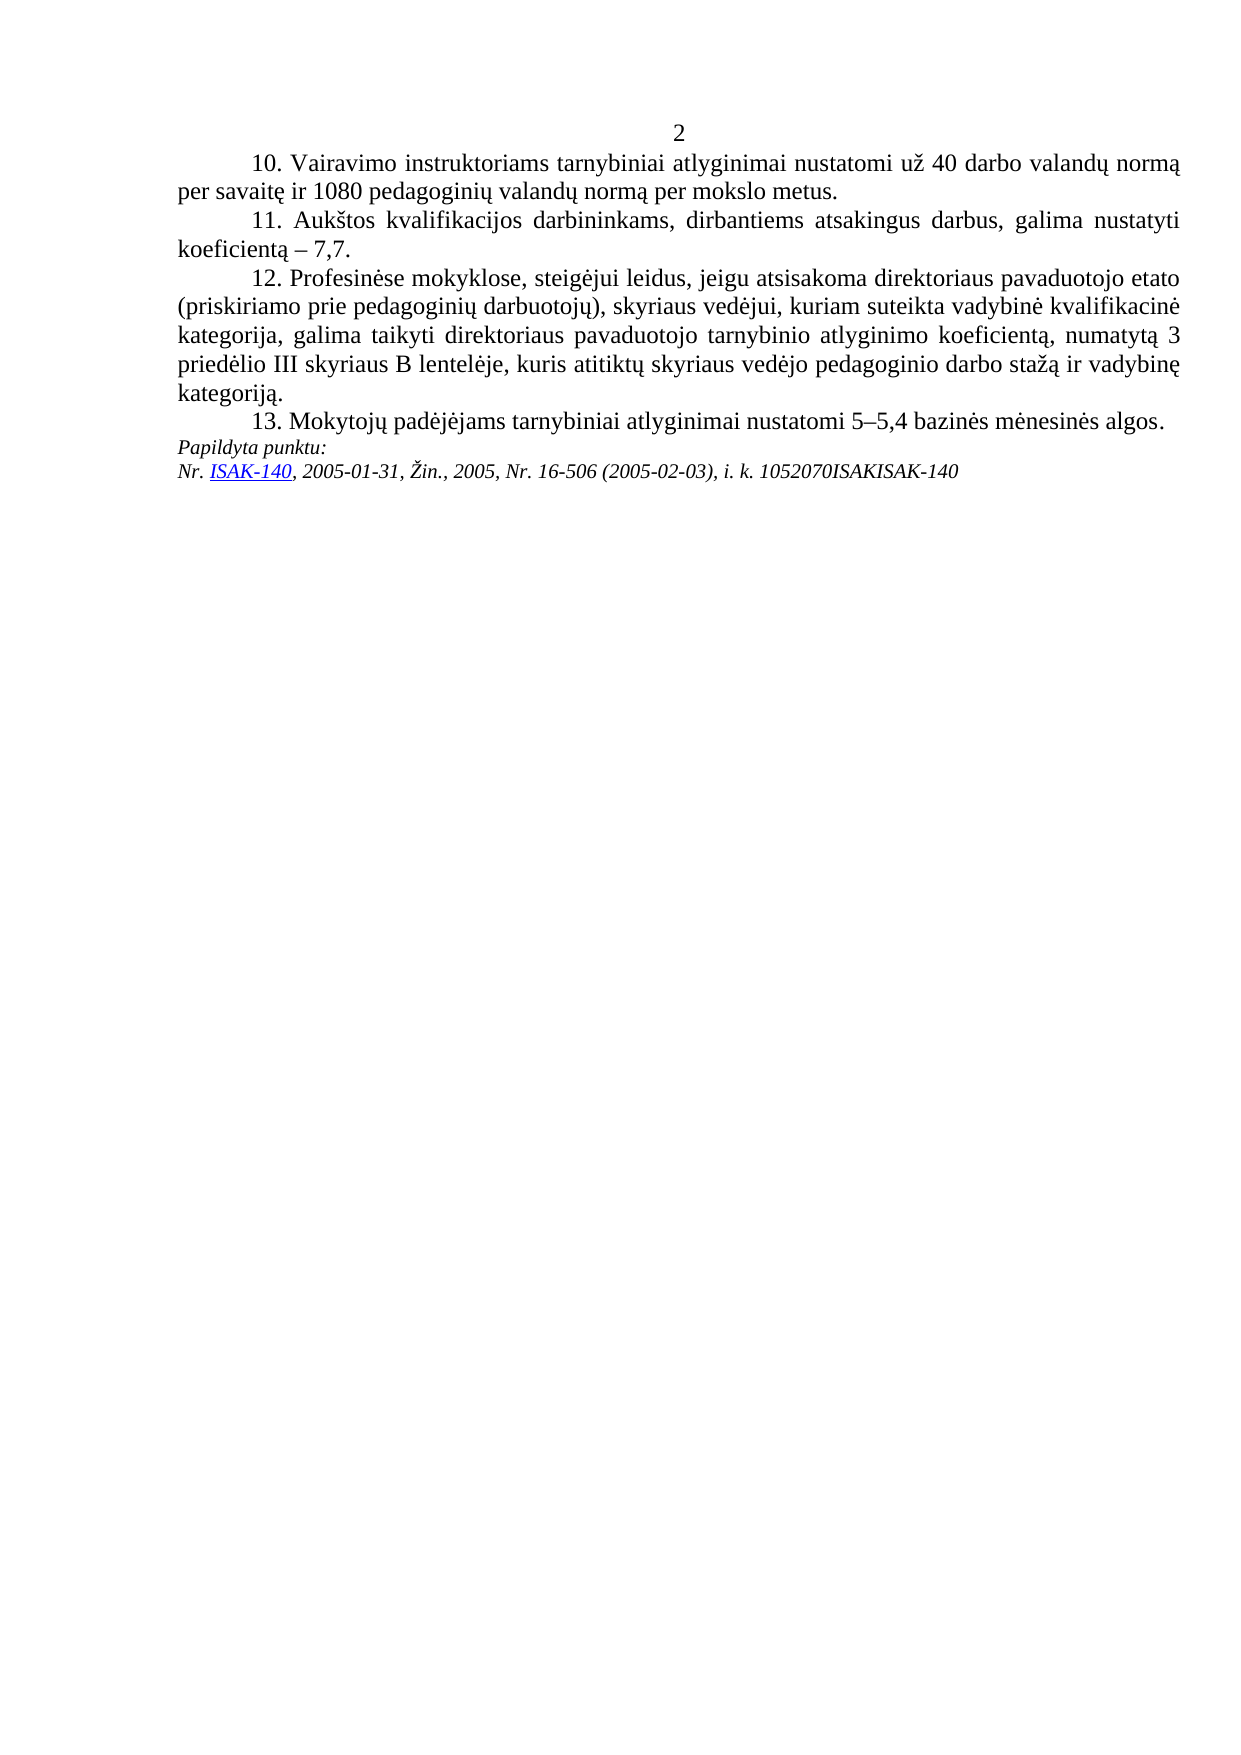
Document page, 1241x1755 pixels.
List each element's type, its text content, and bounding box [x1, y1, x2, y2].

text 13. Mokytojų padėjėjams tarnybiniai atlyginimai nustatomi 5–5,4 bazinės mėnesinės algos. [177, 406, 1181, 435]
text 12. Profesinėse mokyklose, steigėjui leidus, jeigu atsisakoma direktoriaus pavaduotojo etato (priskiriamo prie pedagoginių darbuotojų), skyriaus vedėjui, kuriam suteikta vadybinė kvalifikacinė kategorija, galima taikyti direktoriaus pavaduotojo tarnybinio atlyginimo koeficientą, numatytą 3 priedėlio III skyriaus B lentelėje, kuris atitiktų skyriaus vedėjo pedagoginio darbo stažą ir vadybinę kategoriją. [177, 263, 1181, 406]
text Nr. ISAK-140, 2005-01-31, Žin., 2005, Nr. 16-506 (2005-02-03), i. k. 1052070ISAKISAK-140 [177, 459, 1181, 483]
text Papildyta punktu: [177, 435, 1181, 459]
text 11. Aukštos kvalifikacijos darbininkams, dirbantiems atsakingus darbus, galima nustatyti koeficientą – 7,7. [177, 205, 1181, 263]
text 10. Vairavimo instruktoriams tarnybiniai atlyginimai nustatomi už 40 darbo valandų normą per savaitę ir 1080 pedagoginių valandų normą per mokslo metus. [177, 148, 1181, 205]
